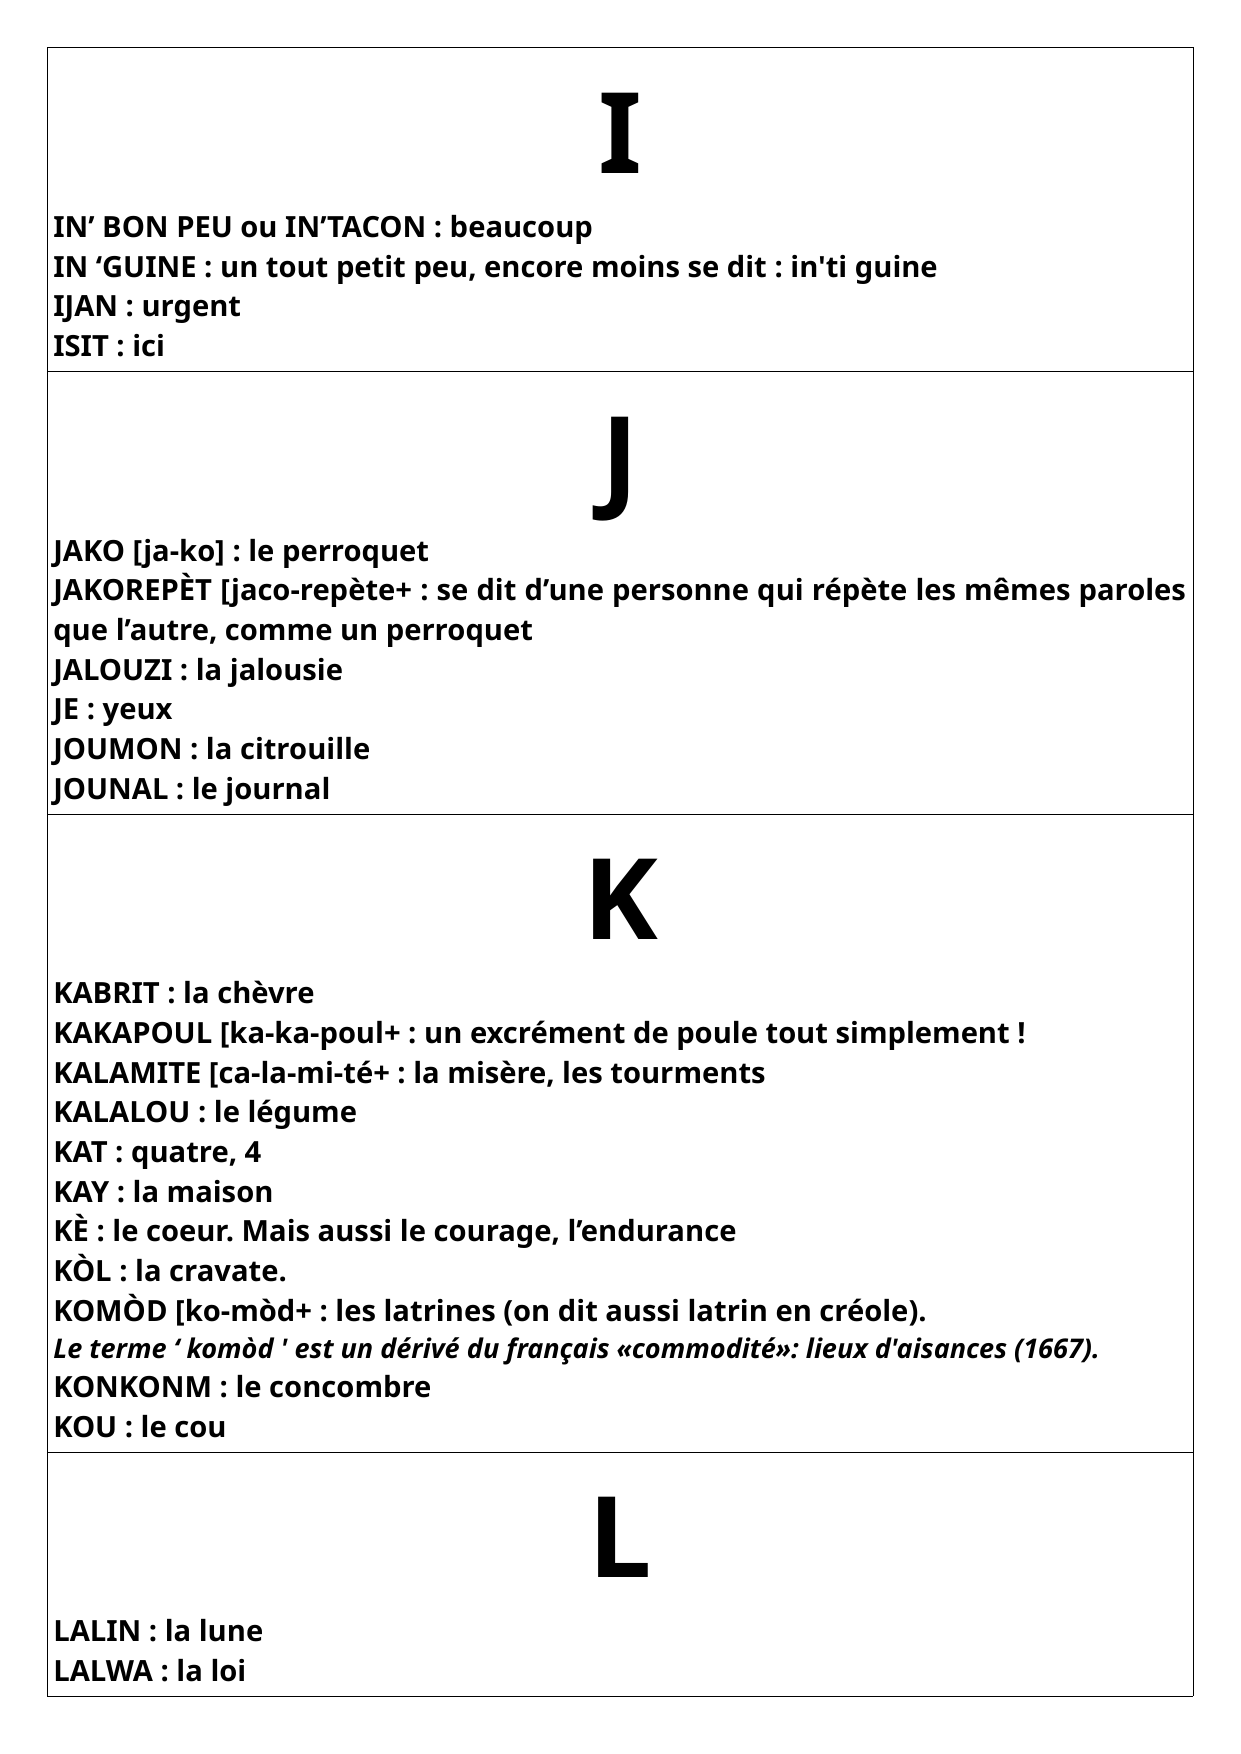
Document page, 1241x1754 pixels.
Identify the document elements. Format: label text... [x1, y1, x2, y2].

table_cell K KABRIT : la chèvre KAKAPOUL [ka-ka-poul+ : un excrément de poule tout simplement ! KALAMITE [ca-la-mi-té+ : la misère, les tourments KALALOU : le légume KAT : quatre, 4 KAY : la maison KÈ : le coeur. Mais aussi le courage, l’endurance KÒL : la cravate. KOMÒD [ko-mòd+ : les latrines (on dit aussi latrin en créole). Le terme ‘ komòd ' est un dérivé du français «commodité»: lieux d'aisances (1667). KONKONM : le concombre KOU : le cou [48, 815, 1193, 1452]
table_cell I IN’ BON PEU ou IN’TACON : beaucoup IN ‘GUINE : un tout petit peu, encore moins se dit : in'ti guine IJAN : urgent ISIT : ici [48, 48, 1193, 371]
table_cell L LALIN : la lune LALWA : la loi [48, 1453, 1193, 1696]
table_cell J JAKO [ja-ko] : le perroquet JAKOREPÈT [jaco-repète+ : se dit d’une personne qui répète les mêmes paroles que l’autre, comme un perroquet JALOUZI : la jalousie JE : yeux JOUMON : la citrouille JOUNAL : le journal [48, 372, 1193, 813]
